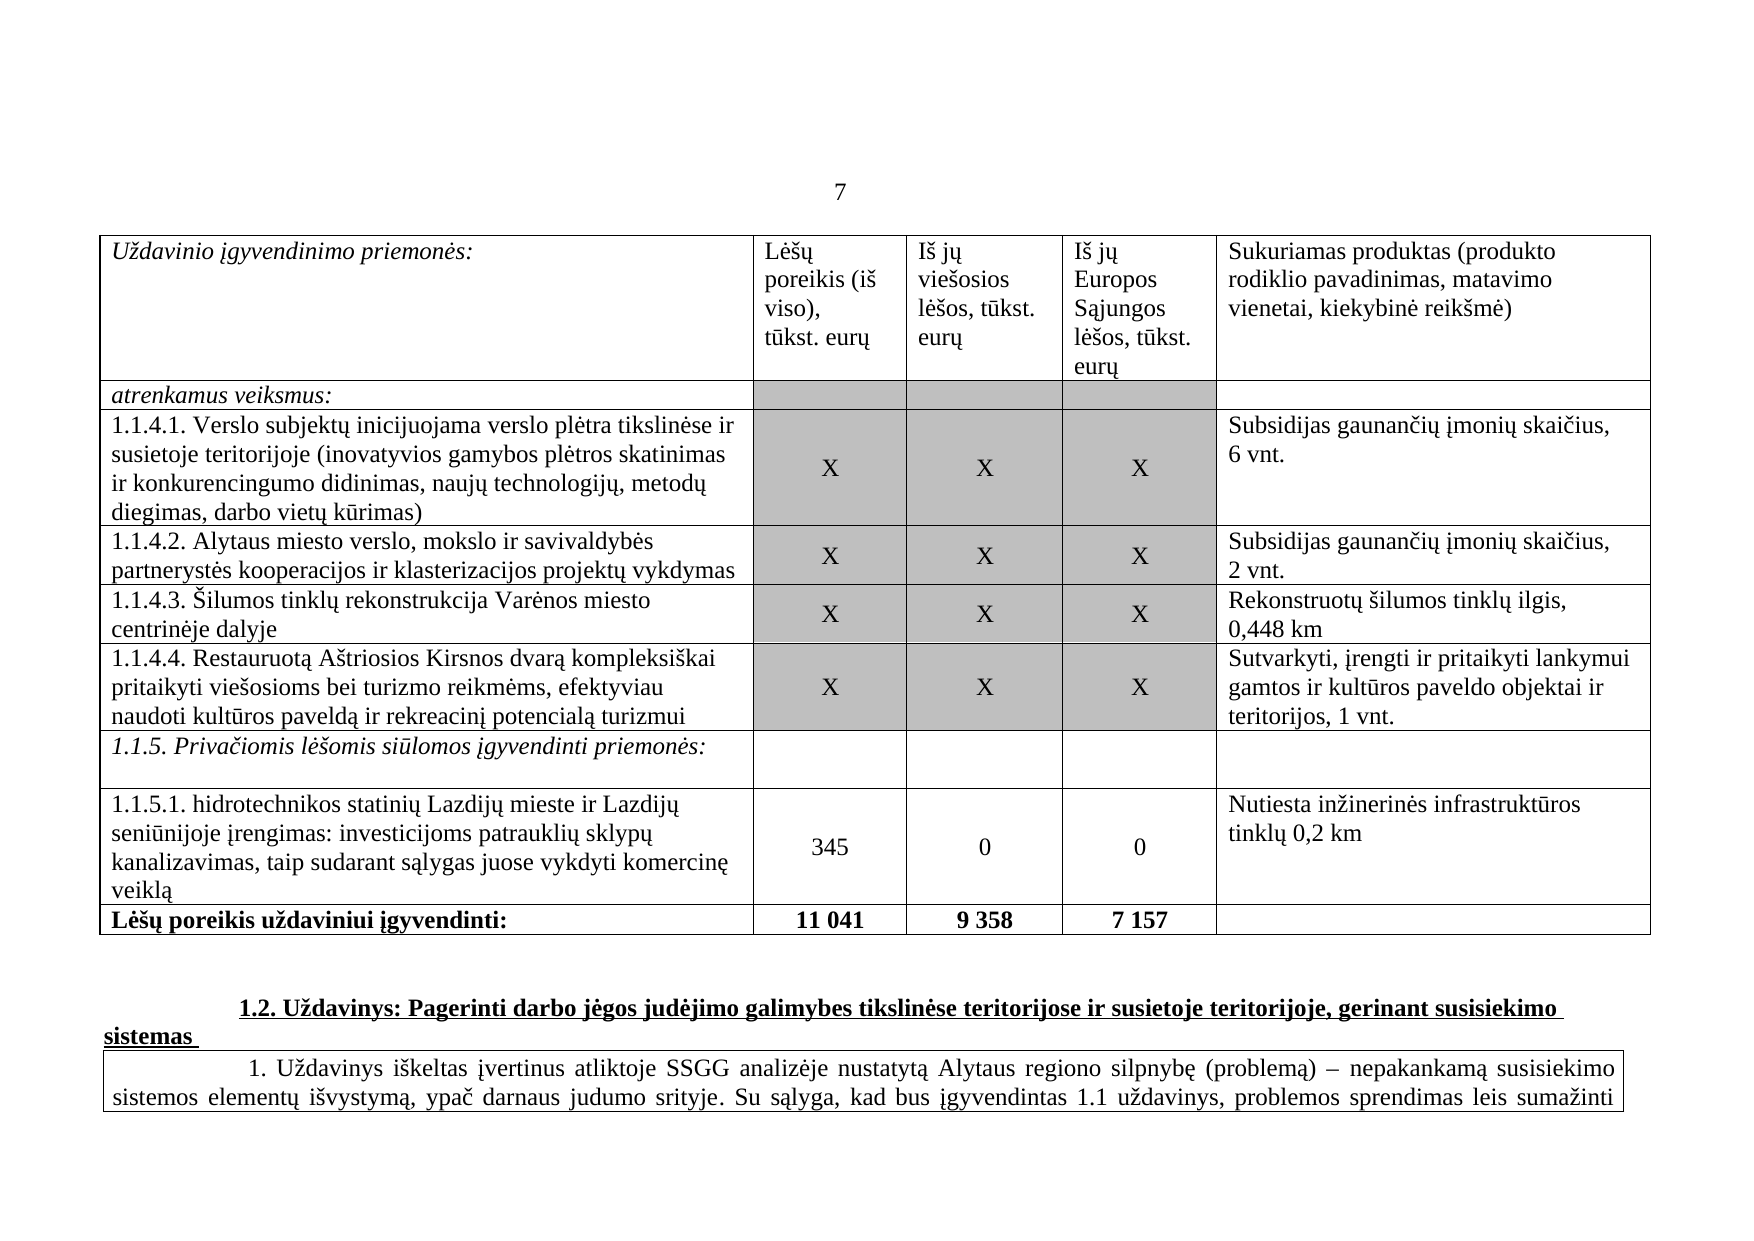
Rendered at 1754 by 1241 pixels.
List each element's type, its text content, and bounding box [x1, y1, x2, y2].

table_header Iš jų viešosios lėšos, tūkst. eurų [907, 236, 1062, 379]
table_cell Subsidijas gaunančių įmonių skaičius, 6 vnt. [1217, 410, 1650, 525]
table_cell [754, 731, 906, 788]
table_header Sukuriamas produktas (produkto rodiklio pavadinimas, matavimo vienetai, kiekybinė reikšmė) [1217, 236, 1650, 379]
text 1.2. Uždavinys: Pagerinti darbo jėgos judėjimo galimybes tikslinėse teritorijose ir susietoje teritorijoje, gerinant susisiekimo sistemas [103, 993, 1577, 1050]
table_cell X [754, 410, 906, 525]
table_cell 1.1.4.2. Alytaus miesto verslo, mokslo ir savivaldybės partnerystės kooperacijos ir klasterizacijos projektų vykdymas [101, 526, 753, 584]
table_cell Nutiesta inžinerinės infrastruktūros tinklų 0,2 km [1217, 789, 1650, 904]
table_cell atrenkamus veiksmus: [101, 381, 753, 409]
table_cell [1217, 731, 1650, 788]
table_cell [907, 381, 1062, 409]
table_cell [907, 731, 1062, 788]
table_cell [1063, 731, 1216, 788]
table_cell 1.1.4.4. Restauruotą Aštriosios Kirsnos dvarą kompleksiškai pritaikyti viešosioms bei turizmo reikmėms, efektyviau naudoti kultūros paveldą ir rekreacinį potencialą turizmui [101, 644, 753, 730]
table_cell 1.1.4.1. Verslo subjektų inicijuojama verslo plėtra tikslinėse ir susietoje teritorijoje (inovatyvios gamybos plėtros skatinimas ir konkurencingumo didinimas, naujų technologijų, metodų diegimas, darbo vietų kūrimas) [101, 410, 753, 525]
table_cell X [907, 410, 1062, 525]
text 1. Uždavinys iškeltas įvertinus atliktoje SSGG analizėje nustatytą Alytaus regiono silpnybę (problemą) – nepakankamą susisiekimo sistemos elementų išvystymą, ypač darnaus judumo srityje. Su sąlyga, kad bus įgyvendintas 1.1 uždavinys, problemos sprendimas leis sumažinti [104, 1051, 1623, 1111]
table_cell X [754, 585, 906, 642]
table_cell X [754, 526, 906, 584]
table_cell [1217, 905, 1650, 934]
table_cell X [907, 526, 1062, 584]
table_cell X [754, 644, 906, 730]
table_cell X [1063, 526, 1216, 584]
table_cell Lėšų poreikis uždaviniui įgyvendinti: [101, 905, 753, 934]
table_cell X [1063, 410, 1216, 525]
table_cell 0 [1063, 789, 1216, 904]
table_cell 1.1.4.3. Šilumos tinklų rekonstrukcija Varėnos miesto centrinėje dalyje [101, 585, 753, 642]
table_cell Subsidijas gaunančių įmonių skaičius, 2 vnt. [1217, 526, 1650, 584]
table_cell 345 [754, 789, 906, 904]
table_cell 7 157 [1063, 905, 1216, 934]
table_cell 0 [907, 789, 1062, 904]
table_cell X [1063, 585, 1216, 642]
table_cell 1.1.5.1. hidrotechnikos statinių Lazdijų mieste ir Lazdijų seniūnijoje įrengimas: investicijoms patrauklių sklypų kanalizavimas, taip sudarant sąlygas juose vykdyti komercinę veiklą [101, 789, 753, 904]
table_header Uždavinio įgyvendinimo priemonės: [101, 236, 753, 379]
table_cell 9 358 [907, 905, 1062, 934]
table_cell 1.1.5. Privačiomis lėšomis siūlomos įgyvendinti priemonės: [101, 731, 753, 788]
table_header Lėšų poreikis (iš viso), tūkst. eurų [754, 236, 906, 379]
table_cell Rekonstruotų šilumos tinklų ilgis, 0,448 km [1217, 585, 1650, 642]
table_cell 11 041 [754, 905, 906, 934]
table_header Iš jų Europos Sąjungos lėšos, tūkst. eurų [1063, 236, 1216, 379]
table_cell [754, 381, 906, 409]
table_cell Sutvarkyti, įrengti ir pritaikyti lankymui gamtos ir kultūros paveldo objektai ir teritorijos, 1 vnt. [1217, 644, 1650, 730]
table_cell [1217, 381, 1650, 409]
table_cell X [1063, 644, 1216, 730]
table_cell X [907, 644, 1062, 730]
table_cell [1063, 381, 1216, 409]
table_cell X [907, 585, 1062, 642]
